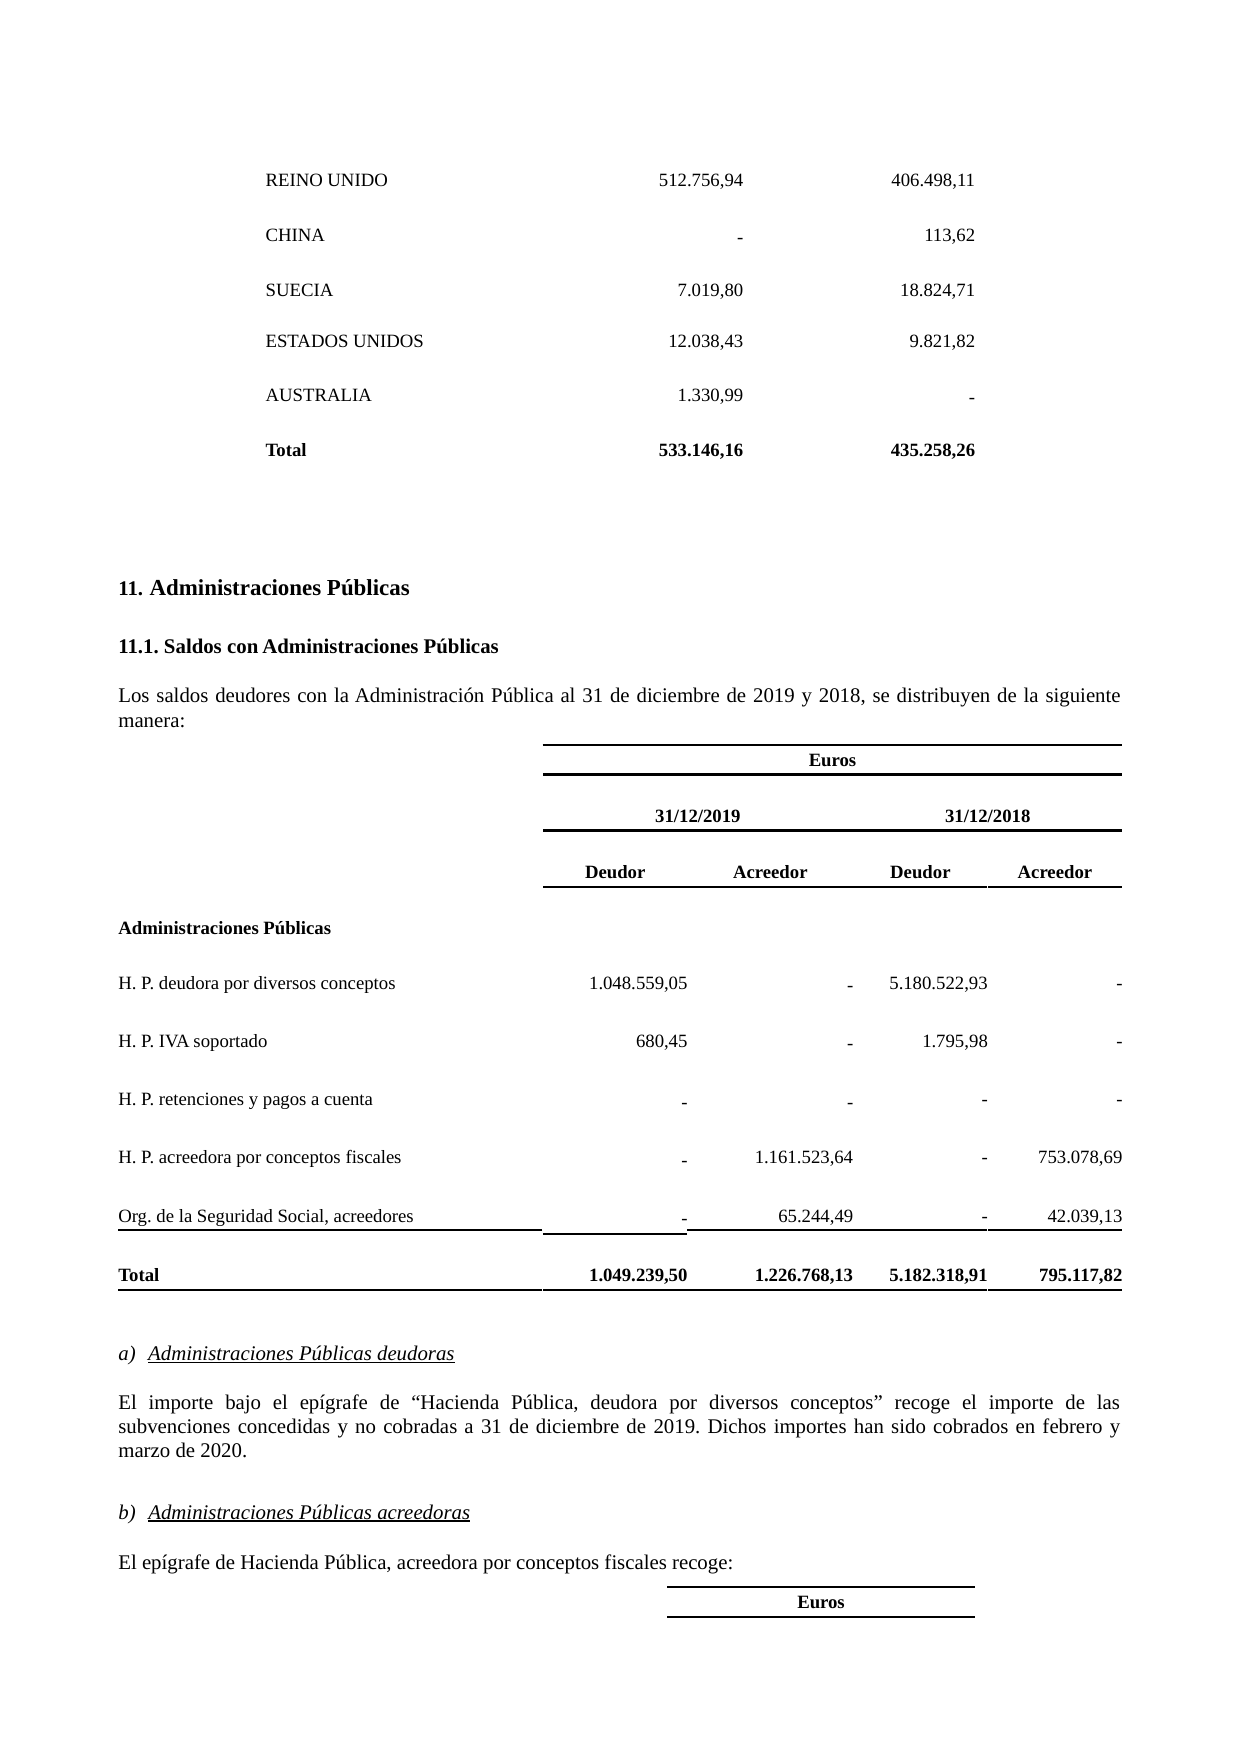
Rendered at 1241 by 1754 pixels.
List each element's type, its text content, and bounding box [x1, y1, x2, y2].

table_cell [543, 832, 853, 861]
table_cell [118, 1291, 542, 1320]
table_cell SUECIA [265, 279, 577, 329]
table_cell [543, 1291, 687, 1320]
table_cell [988, 1291, 1122, 1320]
table_cell 1.795,98 [853, 1026, 987, 1085]
table_cell Total [118, 1264, 542, 1289]
table_cell [687, 917, 853, 968]
table_cell Administraciones Públicas [118, 917, 542, 968]
table_cell 42.039,13 [988, 1201, 1122, 1229]
table_cell Org. de la Seguridad Social, acreedores [118, 1201, 542, 1229]
table_cell - [853, 1143, 987, 1201]
table_cell - [853, 1201, 987, 1229]
table_header Euros [543, 746, 1122, 773]
table_cell [853, 832, 1122, 861]
table_cell - [543, 1085, 687, 1143]
text 11.1. Saldos con Administraciones Públicas [118, 634, 1122, 658]
table_cell Acreedor [988, 861, 1122, 886]
table_cell [118, 805, 542, 861]
text 11. Administraciones Públicas [118, 572, 1122, 601]
table_cell 12.038,43 [577, 330, 743, 381]
table_cell - [543, 1235, 687, 1264]
table_cell [687, 1291, 853, 1320]
text Los saldos deudores con la Administración Pública al 31 de diciembre de 2019 y 2018, se distribuyen de la siguiente manera: [118, 683, 1122, 732]
table_cell - [687, 968, 853, 1026]
table_cell - [988, 968, 1122, 1026]
table_cell 1.161.523,64 [687, 1143, 853, 1201]
table_cell - [853, 1231, 987, 1264]
table_cell [118, 1231, 542, 1264]
table_cell AUSTRALIA [265, 381, 577, 439]
table_cell 5.180.522,93 [853, 968, 987, 1026]
text El epígrafe de Hacienda Pública, acreedora por conceptos fiscales recoge: [118, 1549, 1122, 1574]
table_cell 753.078,69 [988, 1143, 1122, 1201]
table_cell [988, 917, 1122, 968]
table_cell 9.821,82 [743, 330, 975, 381]
table_cell 680,45 [543, 1026, 687, 1085]
table_cell 31/12/2019 [543, 805, 853, 829]
table_cell [577, 118, 743, 169]
table_cell 31/12/2018 [853, 805, 1122, 829]
table_cell 512.756,94 [577, 169, 743, 220]
table_cell - [988, 1085, 1122, 1143]
table_cell 113,62 [743, 220, 975, 278]
table_cell [853, 1291, 987, 1320]
table_cell Deudor [853, 861, 987, 886]
table_header Euros [667, 1588, 975, 1616]
table_cell 1.330,99 [577, 381, 743, 439]
table_cell 1.049.239,50 [543, 1264, 687, 1289]
table_cell - [687, 1085, 853, 1143]
table_cell - [577, 220, 743, 278]
table_cell [543, 917, 687, 968]
text b) Administraciones Públicas acreedoras [118, 1496, 1122, 1524]
table_cell 435.258,26 [743, 439, 975, 490]
table_cell [853, 888, 987, 917]
table_cell 533.146,16 [577, 439, 743, 490]
text El importe bajo el epígrafe de “Hacienda Pública, deudora por diversos conceptos” recoge el importe de las subvenciones concedidas y no cobradas a 31 de diciembre de 2019. Dichos importes han sido cobrados en febrero y marzo de 2020. [118, 1390, 1122, 1462]
table_cell H. P. acreedora por conceptos fiscales [118, 1143, 542, 1201]
table_cell CHINA [265, 220, 577, 278]
table_cell Acreedor [687, 861, 853, 886]
table_cell [988, 1231, 1122, 1264]
table_cell H. P. deudora por diversos conceptos [118, 968, 542, 1026]
table_cell [853, 917, 987, 968]
table_cell - [853, 1085, 987, 1143]
table_cell 65.244,49 [687, 1201, 853, 1229]
table_cell H. P. retenciones y pagos a cuenta [118, 1085, 542, 1143]
table_cell 1.226.768,13 [687, 1264, 853, 1289]
table_cell [687, 1231, 853, 1264]
table_cell 406.498,11 [743, 169, 975, 220]
table_cell 7.019,80 [577, 279, 743, 329]
table_cell - [543, 1201, 687, 1233]
table_cell [265, 118, 577, 169]
table_cell 18.824,71 [743, 279, 975, 329]
table_cell - [743, 381, 975, 439]
table_cell [543, 888, 687, 917]
table_cell H. P. IVA soportado [118, 1026, 542, 1085]
table_cell 1.048.559,05 [543, 968, 687, 1026]
table_cell [743, 118, 975, 169]
table_cell 795.117,82 [988, 1264, 1122, 1289]
table_cell [118, 861, 542, 917]
table_cell Total [265, 439, 577, 490]
table_header [543, 776, 1122, 805]
table_header [118, 744, 542, 805]
table_cell - [543, 1143, 687, 1201]
table_cell [687, 888, 853, 917]
table_cell ESTADOS UNIDOS [265, 330, 577, 381]
text a) Administraciones Públicas deudoras [118, 1341, 1122, 1365]
table_cell Deudor [543, 861, 687, 886]
table_cell - [687, 1026, 853, 1085]
table_cell 5.182.318,91 [853, 1264, 987, 1289]
table_cell REINO UNIDO [265, 169, 577, 220]
table_header [265, 1586, 667, 1618]
table_cell [988, 888, 1122, 917]
table_cell - [988, 1026, 1122, 1085]
